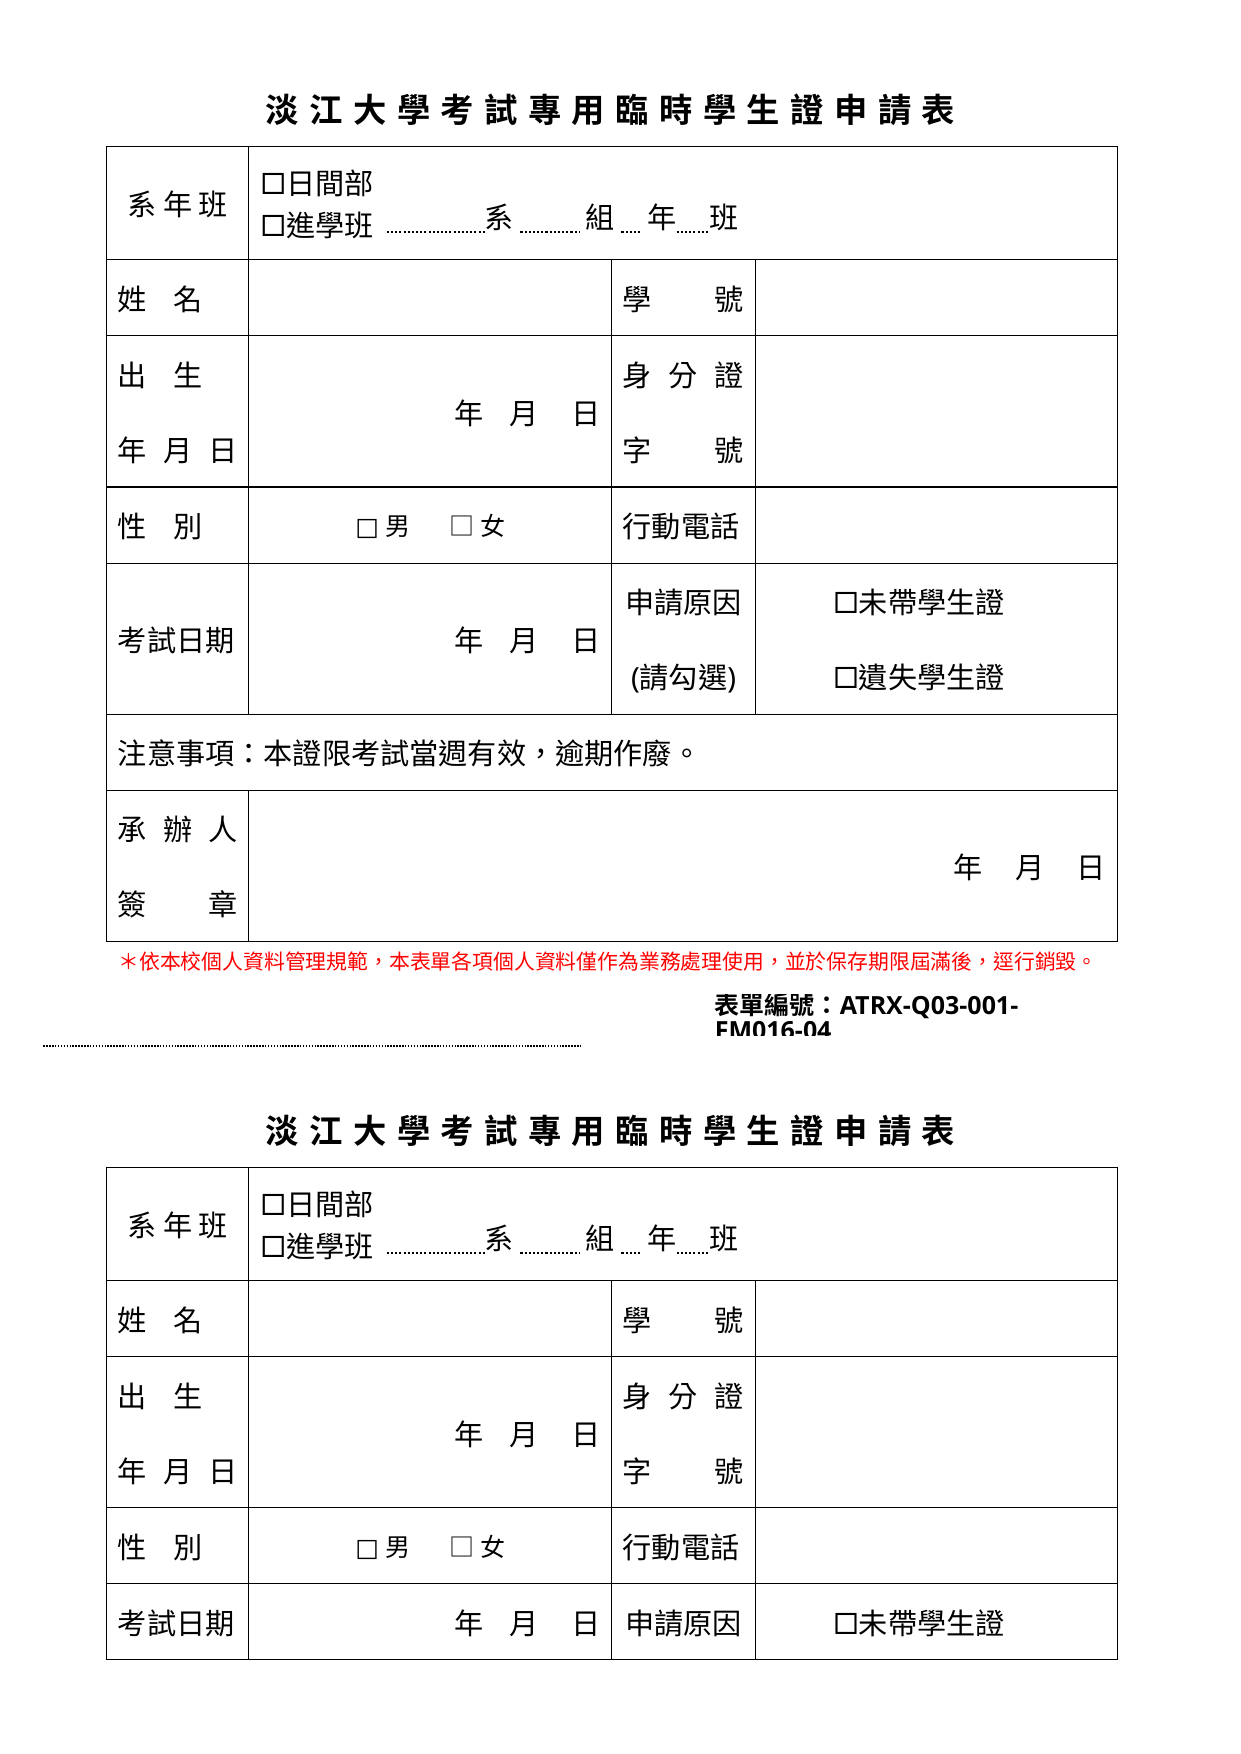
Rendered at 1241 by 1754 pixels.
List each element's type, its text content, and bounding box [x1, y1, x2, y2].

table_header 日間部進學班 系 組 年 班 [249, 147, 1117, 259]
table_cell [756, 1281, 1117, 1356]
table_cell 學號 [612, 1281, 755, 1356]
table_cell 未帶學生證 [756, 1584, 1117, 1659]
table_cell 出 生 年月日 [107, 336, 248, 486]
table_cell 注意事項：本證限考試當週有效，逾期作廢。 [107, 715, 1117, 789]
table_cell 姓 名 [107, 260, 248, 335]
table_cell [756, 1508, 1117, 1583]
table_cell 行動電話 [612, 1508, 755, 1583]
table_cell 出 生 年月日 [107, 1357, 248, 1507]
table_header 系 年 班 [107, 1168, 248, 1280]
table_header 日間部進學班 系 組 年 班 [249, 1168, 1117, 1280]
table_cell [756, 336, 1117, 486]
table_cell 申請原因 [612, 1584, 755, 1659]
table_cell 考試日期 [107, 564, 248, 713]
text 淡江大學考試專用臨時學生證申請表 [105, 1092, 1116, 1167]
text 表單編號：ATRX-Q03-001-FM016-04 [714, 995, 1097, 1036]
table_cell 年 月 日 [249, 1584, 611, 1659]
table_cell 考試日期 [107, 1584, 248, 1659]
text [699, 987, 1112, 1043]
table_cell [756, 260, 1117, 335]
table_cell 承辦人 簽章 [107, 791, 248, 941]
table_cell 身分證 字號 [612, 1357, 755, 1507]
table_cell □ 男 □ 女 [249, 488, 611, 562]
table_cell 年 月 日 [249, 336, 611, 486]
table_cell 學號 [612, 260, 755, 335]
table_header 系 年 班 [107, 147, 248, 259]
table_cell 年 月 日 [249, 564, 611, 713]
table_cell [249, 1281, 611, 1356]
table_cell □ 男 □ 女 [249, 1508, 611, 1583]
table_cell 未帶學生證 遺失學生證 [756, 564, 1117, 713]
table_cell [249, 260, 611, 335]
table_cell 申請原因 (請勾選) [612, 564, 755, 713]
text 淡江大學考試專用臨時學生證申請表 [105, 71, 1116, 146]
table_cell [756, 1357, 1117, 1507]
table_cell 年 月 日 [249, 1357, 611, 1507]
table_cell [756, 488, 1117, 562]
table_cell 性 別 [107, 488, 248, 562]
table_cell 性 別 [107, 1508, 248, 1583]
table_cell 年 月 日 [249, 791, 1117, 941]
text ＊依本校個人資料管理規範，本表單各項個人資料僅作為業務處理使用，並於保存期限屆滿後，逕行銷毀。 [118, 942, 1122, 979]
table_cell 身分證 字號 [612, 336, 755, 486]
table_cell 姓 名 [107, 1281, 248, 1356]
table_cell 行動電話 [612, 488, 755, 562]
